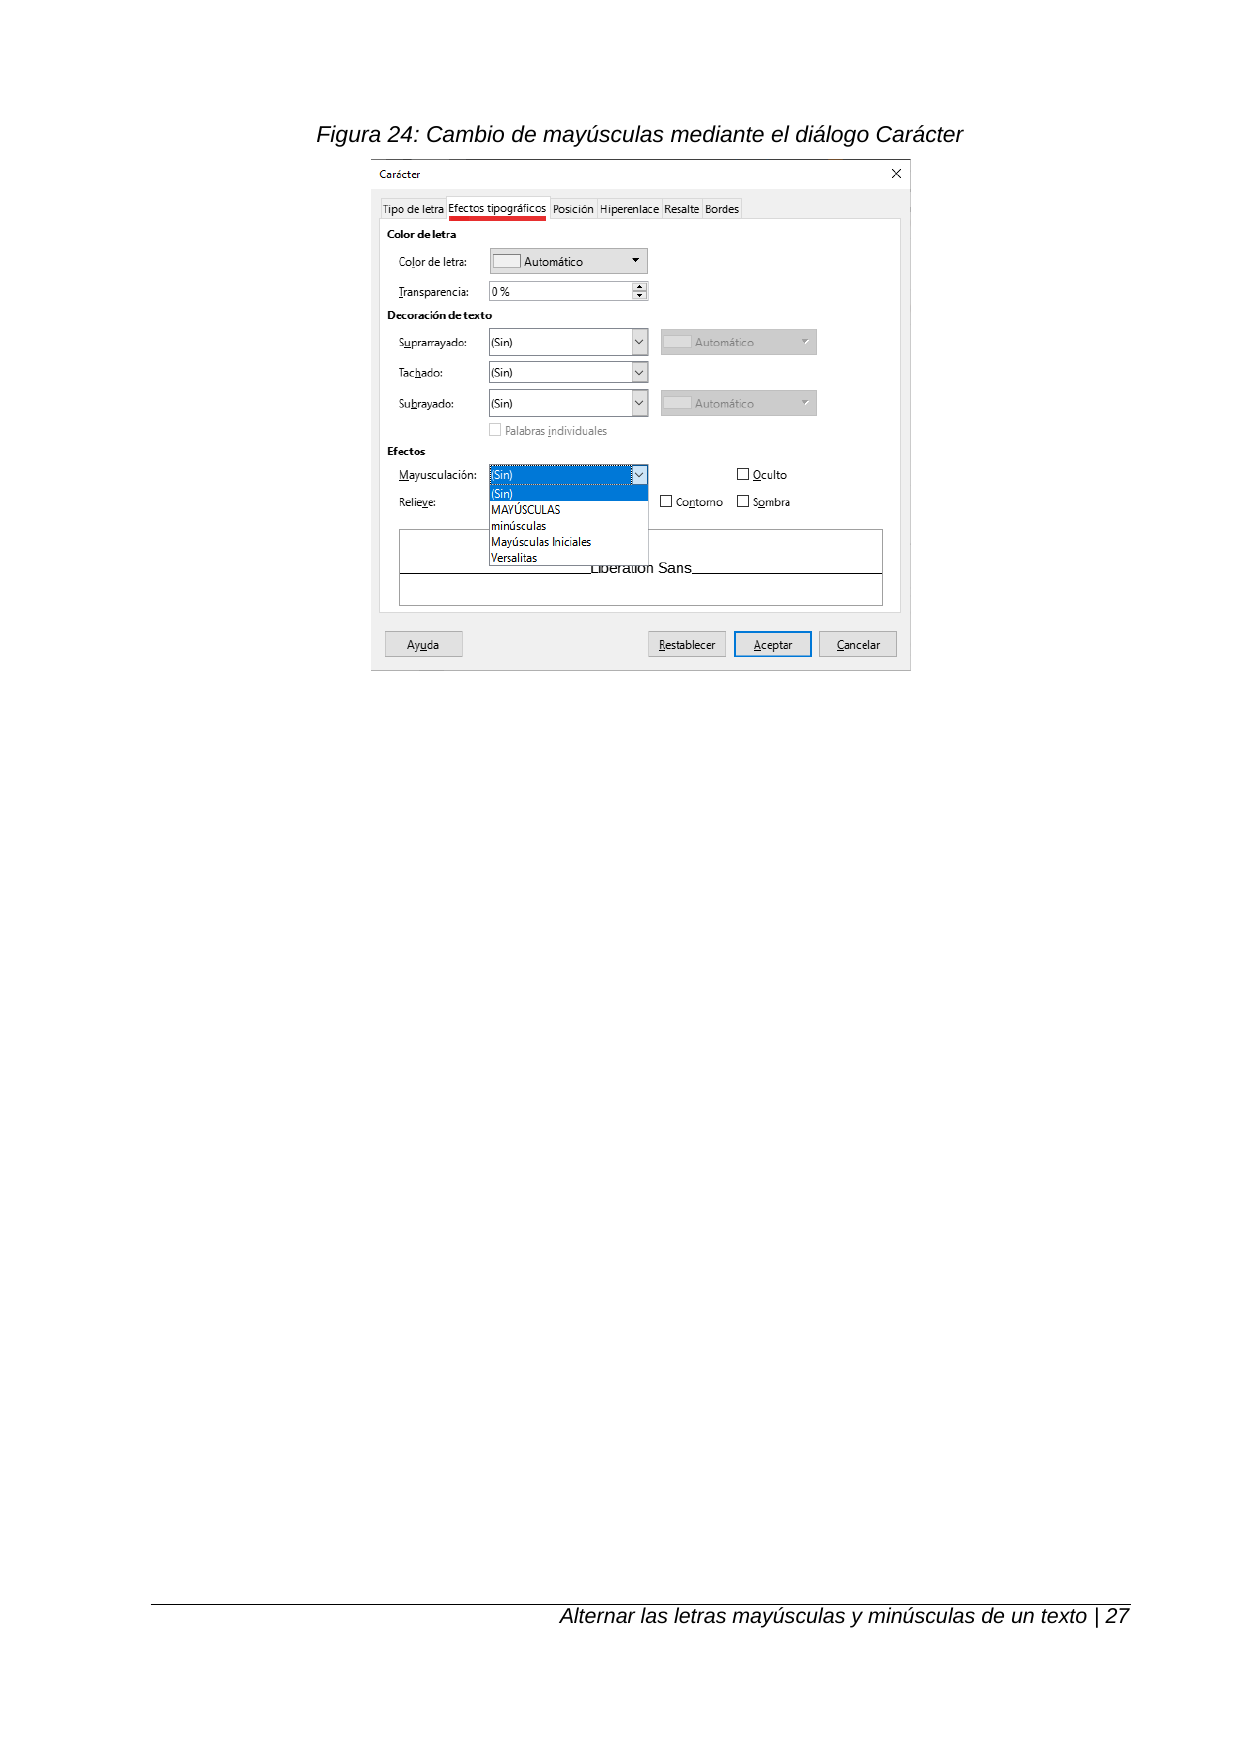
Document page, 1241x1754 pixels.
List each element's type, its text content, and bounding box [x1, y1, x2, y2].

picture [371, 159, 911, 671]
text Figura 24: Cambio de mayúsculas mediante el diálogo Carácter [316, 121, 966, 147]
